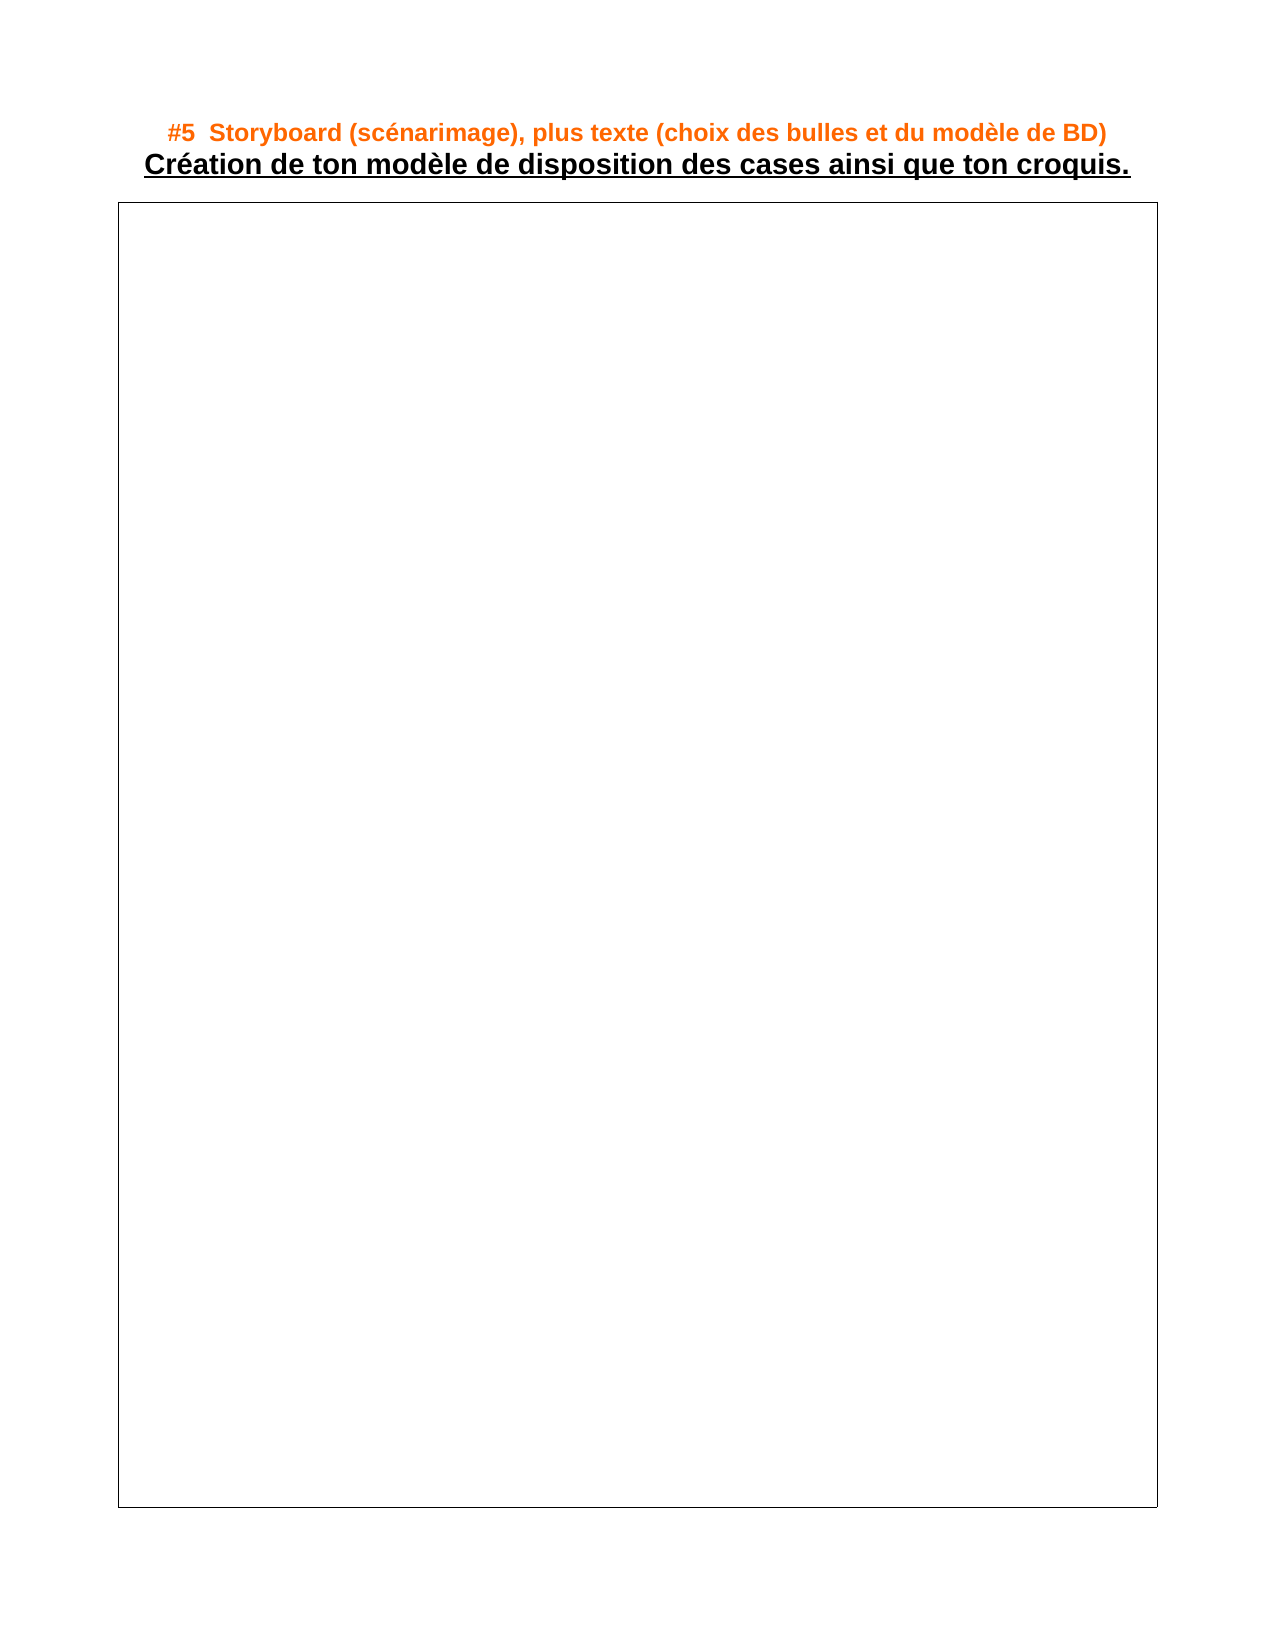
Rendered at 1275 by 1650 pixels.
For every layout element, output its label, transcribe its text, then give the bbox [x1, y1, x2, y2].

table_header [119, 203, 1157, 1507]
text #5 Storyboard (scénarimage), plus texte (choix des bulles et du modèle de BD) [118, 118, 1157, 147]
text Création de ton modèle de disposition des cases ainsi que ton croquis. [118, 147, 1157, 180]
